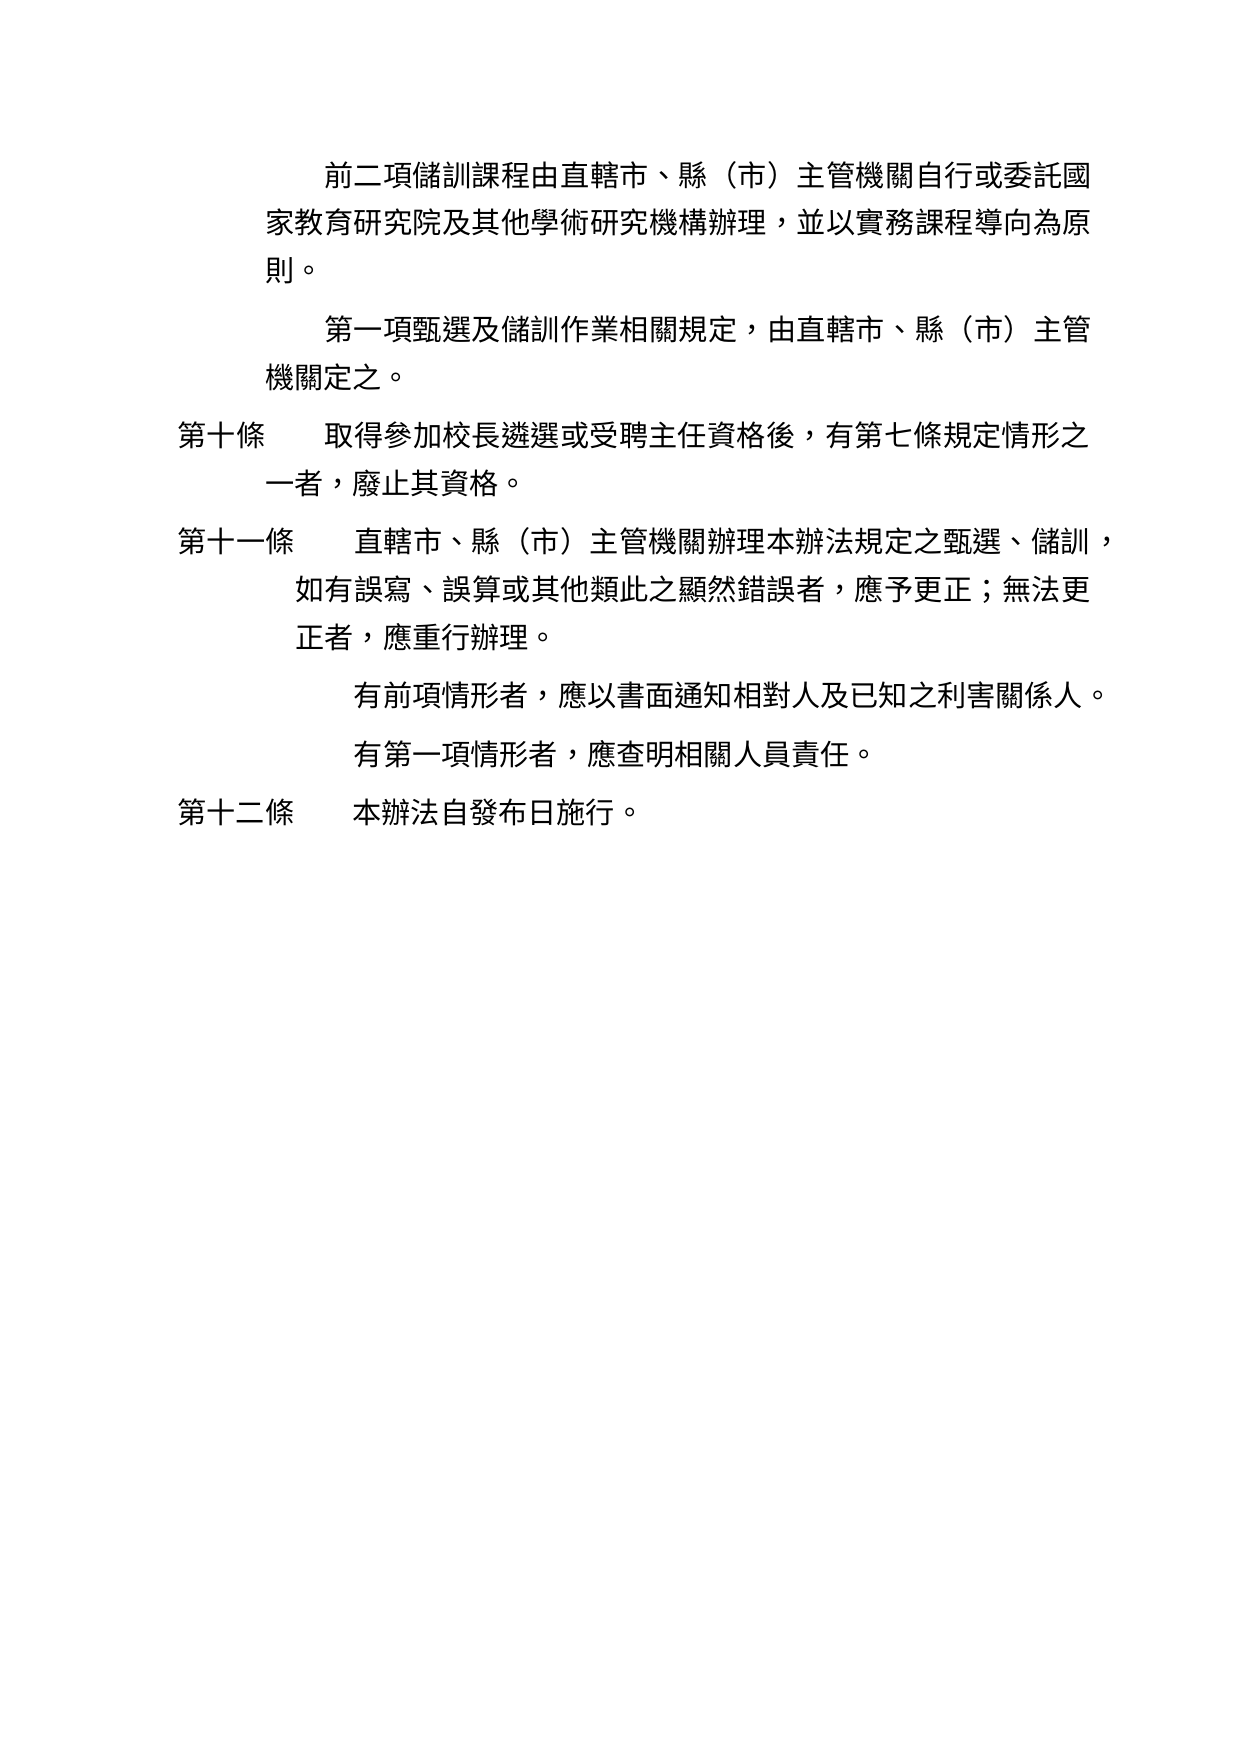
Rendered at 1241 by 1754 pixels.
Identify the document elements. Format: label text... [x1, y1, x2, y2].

text 前二項儲訓課程由直轄市、縣（市）主管機關自行或委託國家教育研究院及其他學術研究機構辦理，並以實務課程導向為原則。 [265, 148, 1092, 291]
text 第一項甄選及儲訓作業相關規定，由直轄市、縣（市）主管機關定之。 [265, 302, 1092, 398]
text 有第一項情形者，應查明相關人員責任。 [295, 727, 1092, 775]
text 第十二條 本辦法自發布日施行。 [177, 785, 1092, 833]
text 第十一條 直轄市、縣（市）主管機關辦理本辦法規定之甄選、儲訓，如有誤寫、誤算或其他類此之顯然錯誤者，應予更正；無法更正者，應重行辦理。 [177, 514, 1092, 658]
text 有前項情形者，應以書面通知相對人及已知之利害關係人。 [295, 668, 1092, 716]
text 第十條 取得參加校長遴選或受聘主任資格後，有第七條規定情形之一者，廢止其資格。 [177, 408, 1092, 504]
